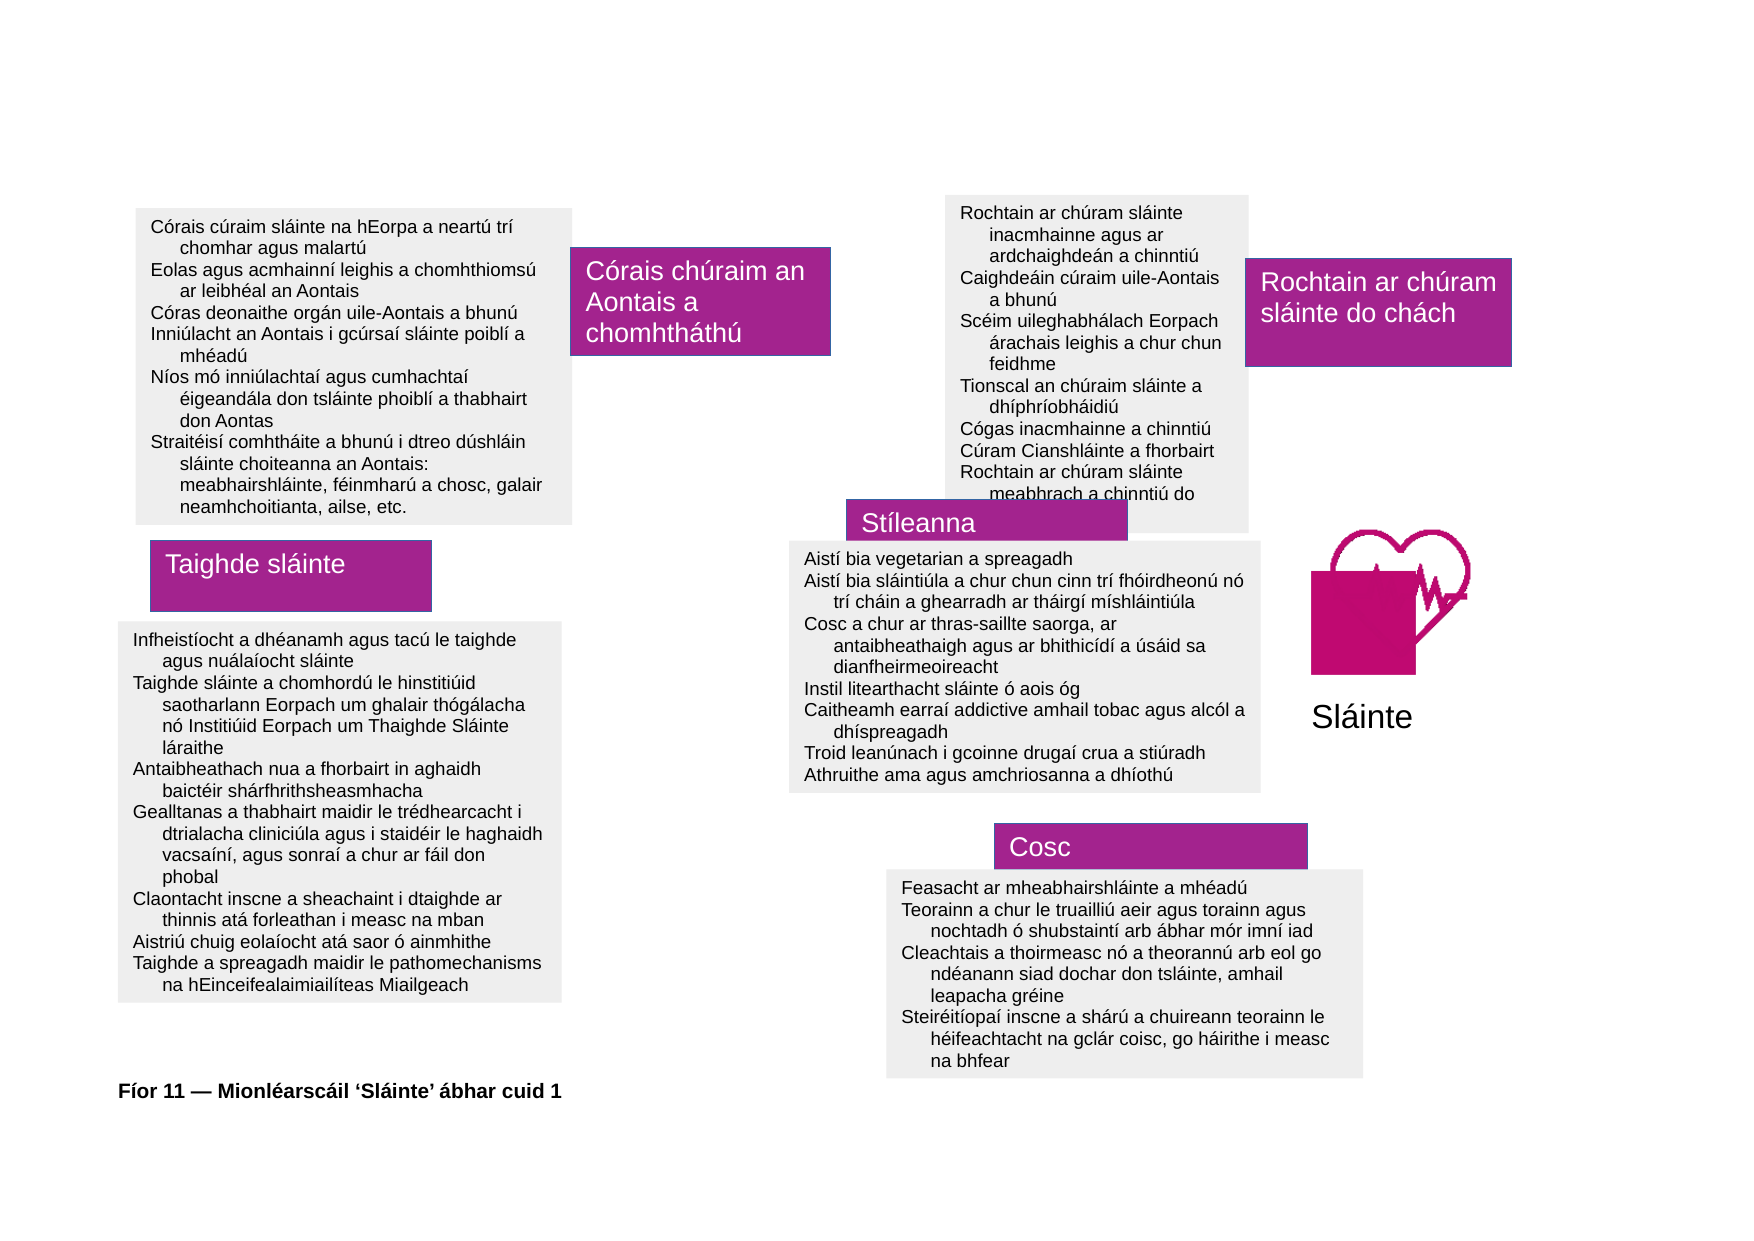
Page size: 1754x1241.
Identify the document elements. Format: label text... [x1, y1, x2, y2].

picture [1294, 518, 1494, 694]
text Fíor 11 — Mionléarscáil ‘Sláinte’ ábhar cuid 1 [118, 207, 1512, 1102]
